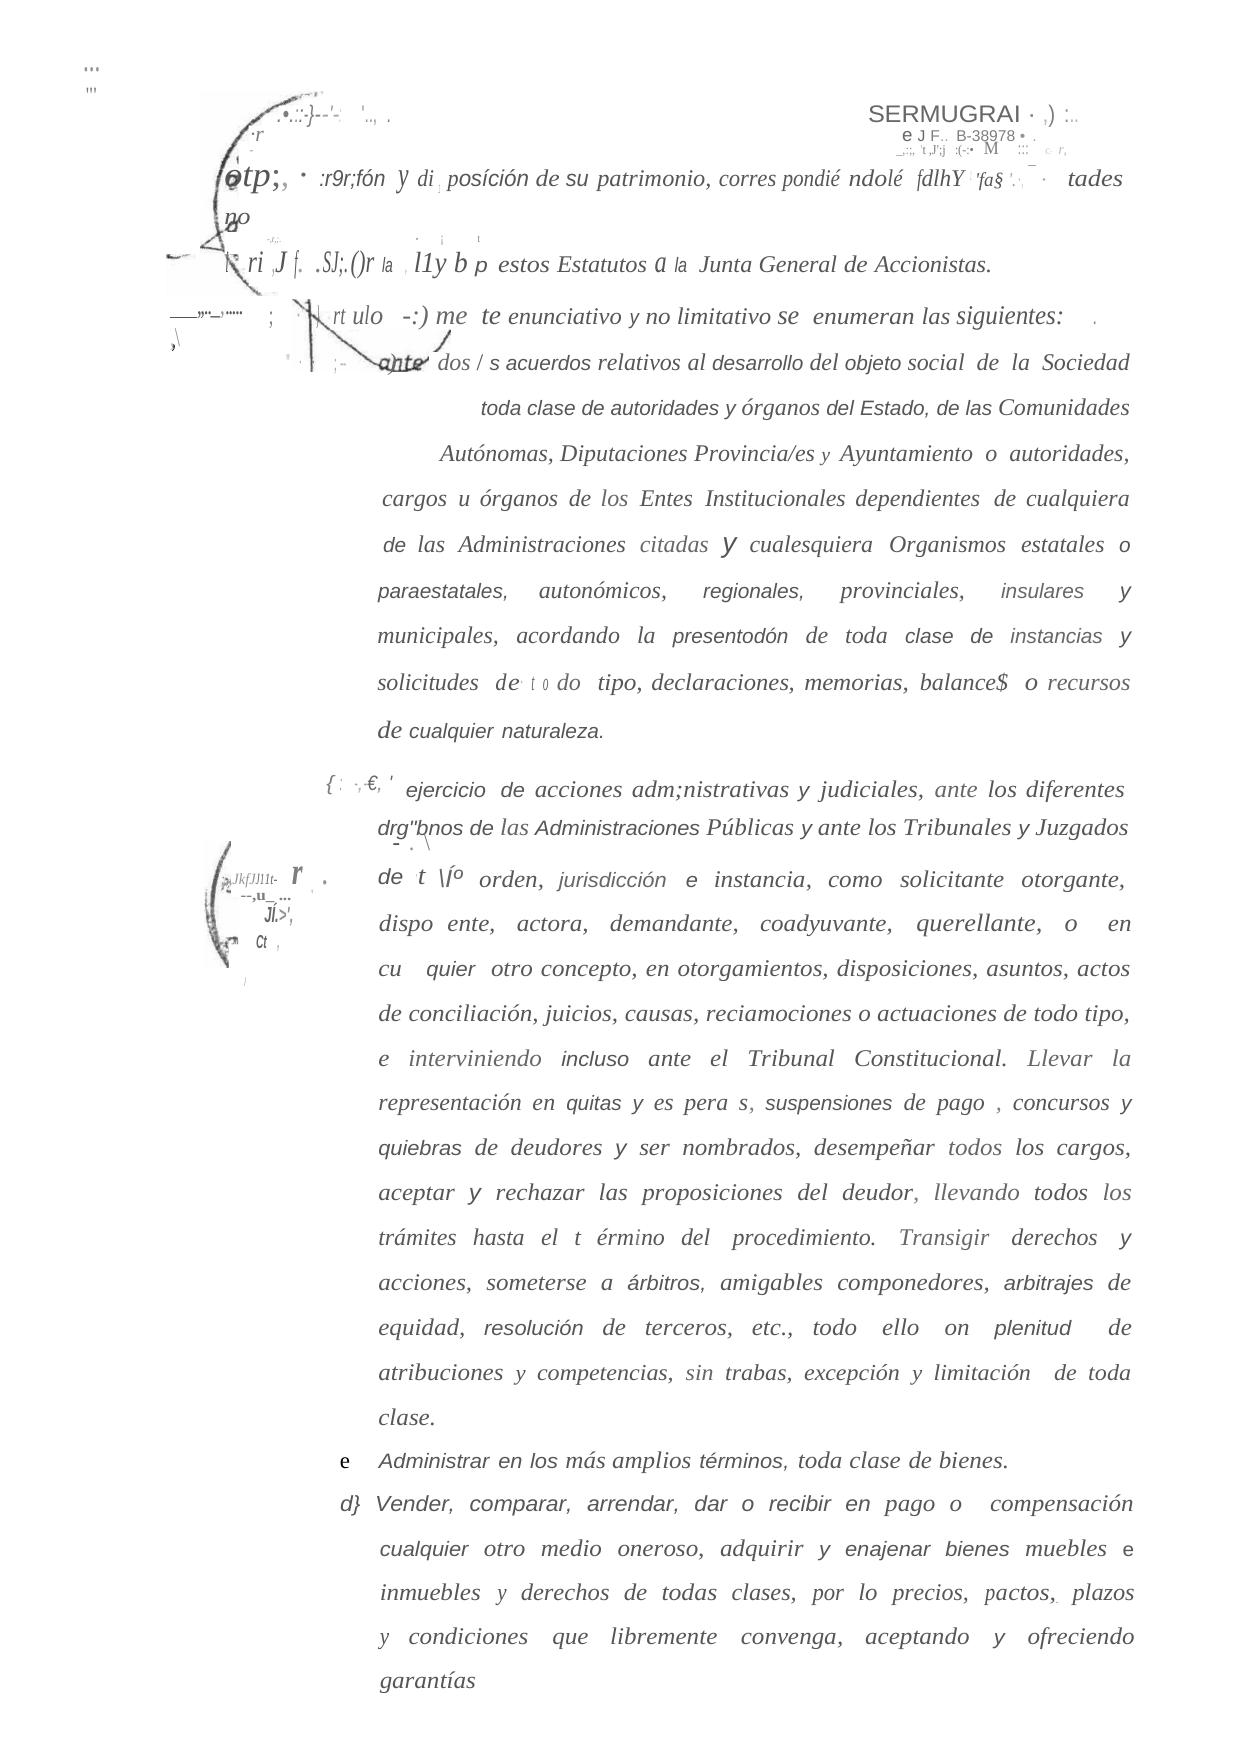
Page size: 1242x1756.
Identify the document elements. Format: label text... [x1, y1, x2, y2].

picture [166, 91, 323, 245]
text otp;, · :r9r;fón y di posíción de su patrimonio, corres pondié ndolé fdlhY 1 'fa§ '.·, · tades no [224, 157, 1146, 232]
text ;,,JkfJJ11t- r . de ·t [220, 853, 425, 892]
text JÍ.>', [264, 903, 293, 927]
text d} Vender, comparar, arrendar, dar o recibir en pago o compensación cualquier otro medio oneroso, adquirir y enajenar bienes muebles e inmuebles y derechos de todas clases, por lo precios, pactos,_ plazos y condiciones que libremente convenga, aceptando y ofreciendo garantías [340, 1489, 1134, 1694]
text / [71, 974, 246, 989]
text \Íº orden, jurisdicción e instancia, como solicitante otorgante, [438, 863, 1146, 892]
picture [166, 279, 323, 296]
text ejercicio de acciones adm;nistrativas y judiciales, ante los diferentes [406, 776, 1146, 803]
text de las Administraciones citadas y cualesquiera Organismos estatales o [250, 530, 1130, 558]
text paraestatales, autonómicos, regionales, provinciales, insulares y municipales, acordando la presentodón de toda clase de instancias y solicitudes de· t o do tipo, declaraciones, memorias, balance$ o recursos de cualquier naturaleza. [377, 576, 1131, 744]
text ; ·' } rt ulo -:) me te enunciativo y no limitativo se enumeran las siguientes: . [268, 299, 1146, 331]
text i ri ,J f. .SJ;.()r la , l1y b p estos Estatutos a la Junta General de Accionistas. [71, 245, 1146, 279]
text ·r e J F.. B-38978 • . [250, 128, 1146, 144]
picture [292, 331, 451, 348]
text Ct , [256, 930, 293, 952]
text { : -,-€, ' [71, 770, 392, 794]
text --,u_ ... ' [240, 892, 425, 903]
list Administrar en los más amplios términos, toda clase de bienes. [339, 1448, 1146, 1474]
text " · · ; -- ) dos / s acuerdos relativos al desarrollo del objeto social de la Sociedad toda clase de autoridades y órganos del Estado, de las Comunidades Autónomas, Diputaciones Provincia/es y Ayuntamiento o autoridades, cargos u órganos de los Entes Institucionales dependientes de cualquiera [251, 348, 1129, 512]
text - _,:;, 't ,J';j :(-:• M ::: C· r, [249, 144, 1146, 157]
text -,t,;. • ¡ t [267, 232, 1146, 245]
text drg"bnos de las Administraciones Públicas y ante los Tribunales y Juzgados [377, 818, 1146, 840]
text .•.::-}--'-: '.., . SERMUGRAI · ,) :.. [277, 103, 1146, 128]
text dispo ente, actora, demandante, coadyuvante, querellante, o en cu quier otro concepto, en otorgamientos, disposiciones, asuntos, actos de conciliación, juicios, causas, reciamociones o actuaciones de todo tipo, e interviniendo incluso ante el Tribunal Constitucional. Llevar la representación en quitas y es pera s, suspensiones de pago , concursos y quiebras de deudores y ser nombrados, desempeñar todos los cargos, aceptar y rechazar las proposiciones del deudor, llevando todos los trámites hasta el t érmino del procedimiento. Transigir derechos y acciones, someterse a árbitros, amigables componedores, arbitrajes de equidad, resolución de terceros, etc., todo ello on plenitud de atribuciones y competencias, sin trabas, excepción y limitación de toda clase. [378, 908, 1131, 1430]
text - . \ [392, 840, 1146, 853]
text ,,.._,.....,\ [170, 289, 246, 352]
picture [204, 841, 239, 968]
text "' [85, 82, 102, 107]
text ... [83, 35, 102, 79]
